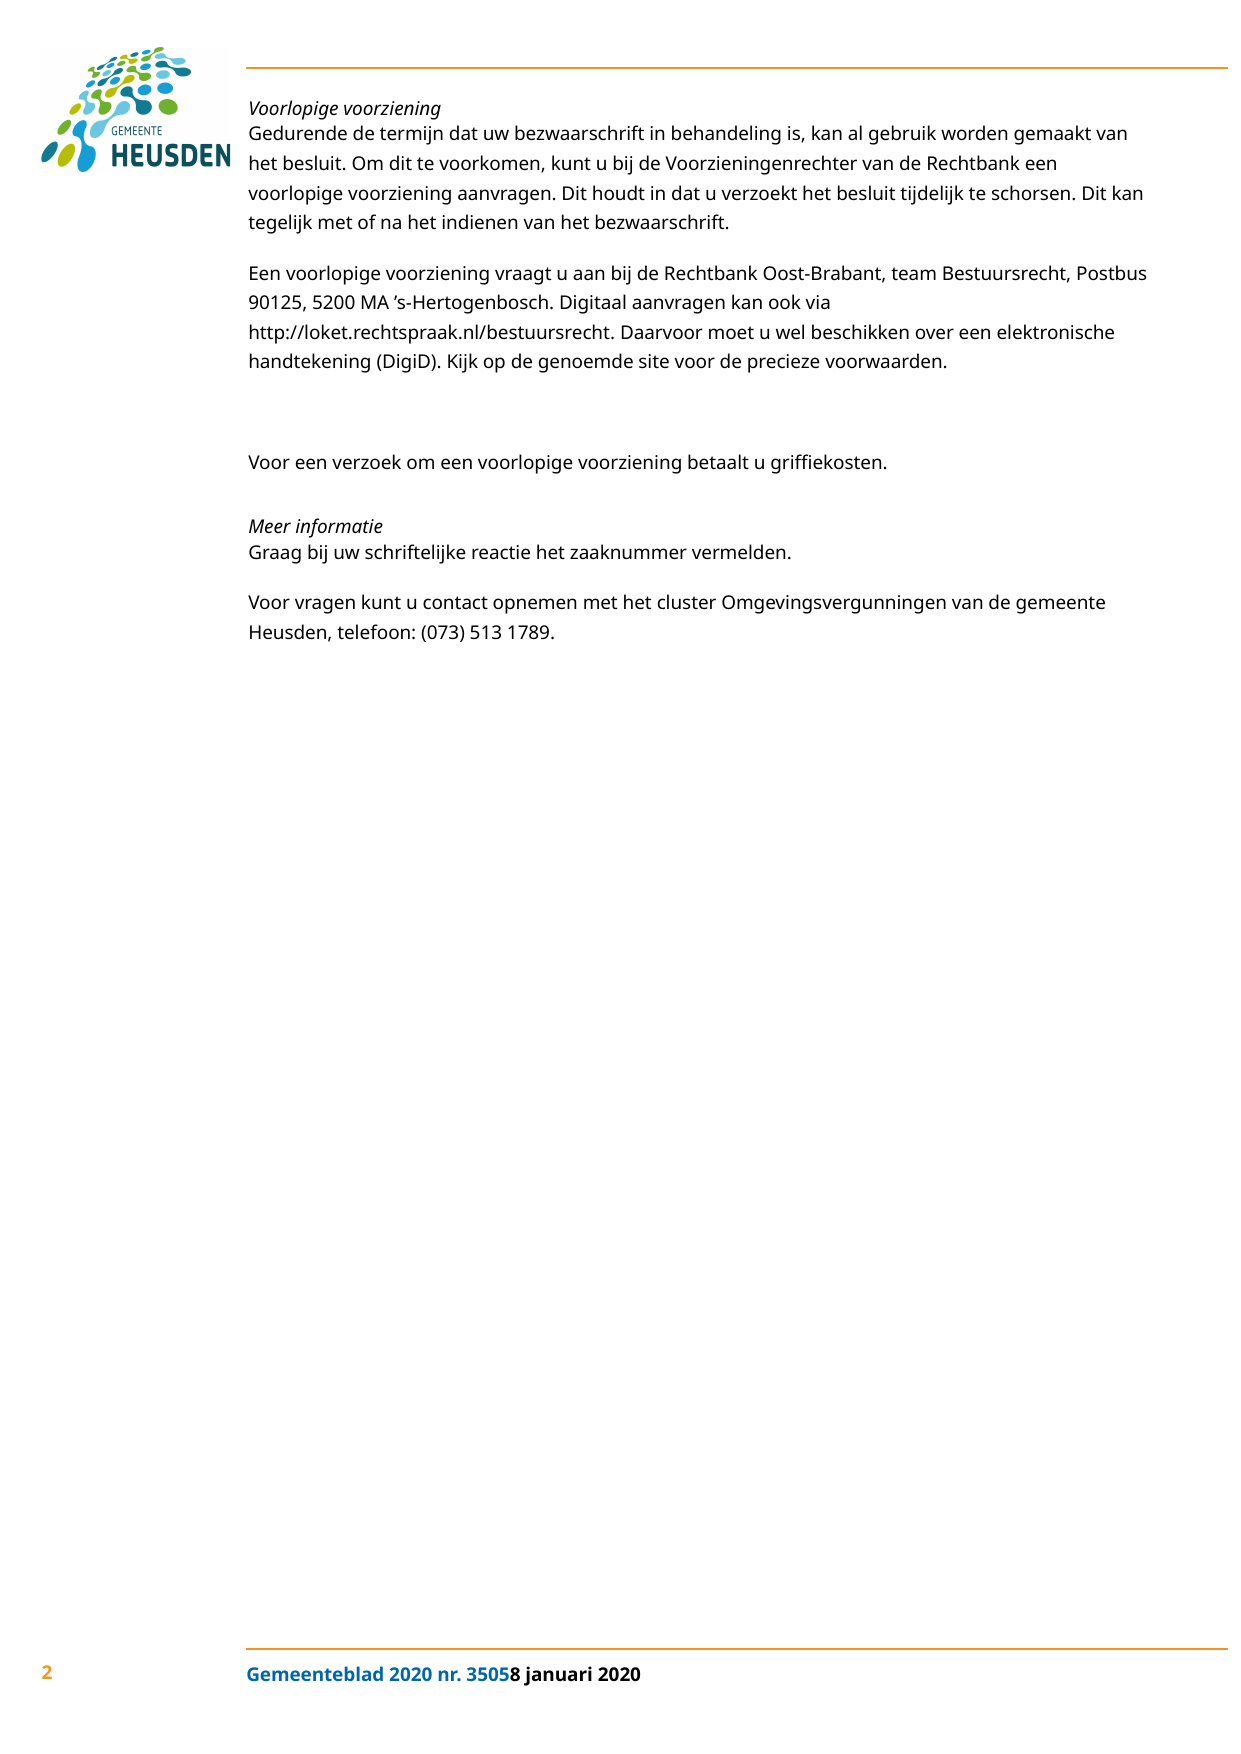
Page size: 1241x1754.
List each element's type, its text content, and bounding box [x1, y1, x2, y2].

text Meer informatie [248, 513, 1152, 539]
picture [41, 47, 231, 172]
text Voor een verzoek om een voorlopige voorziening betaalt u griffiekosten. [248, 449, 1152, 475]
text Gedurende de termijn dat uw bezwaarschrift in behandeling is, kan al gebruik worden gemaakt van het besluit. Om dit te voorkomen, kunt u bij de Voorzieningenrechter van de Rechtbank een voorlopige voorziening aanvragen. Dit houdt in dat u verzoekt het besluit tijdelijk te schorsen. Dit kan tegelijk met of na het indienen van het bezwaarschrift. [248, 121, 1152, 235]
text Graag bij uw schriftelijke reactie het zaaknummer vermelden. [248, 539, 1152, 565]
text Voor vragen kunt u contact opnemen met het cluster Omgevingsvergunningen van de gemeente Heusden, telefoon: (073) 513 1789. [248, 589, 1152, 645]
text Voorlopige voorziening [248, 95, 1152, 121]
text Een voorlopige voorziening vraagt u aan bij de Rechtbank Oost-Brabant, team Bestuursrecht, Postbus 90125, 5200 MA ’s-Hertogenbosch. Digitaal aanvragen kan ook via http://loket.rechtspraak.nl/bestuursrecht. Daarvoor moet u wel beschikken over een elektronische handtekening (DigiD). Kijk op de genoemde site voor de precieze voorwaarden. [248, 260, 1152, 374]
